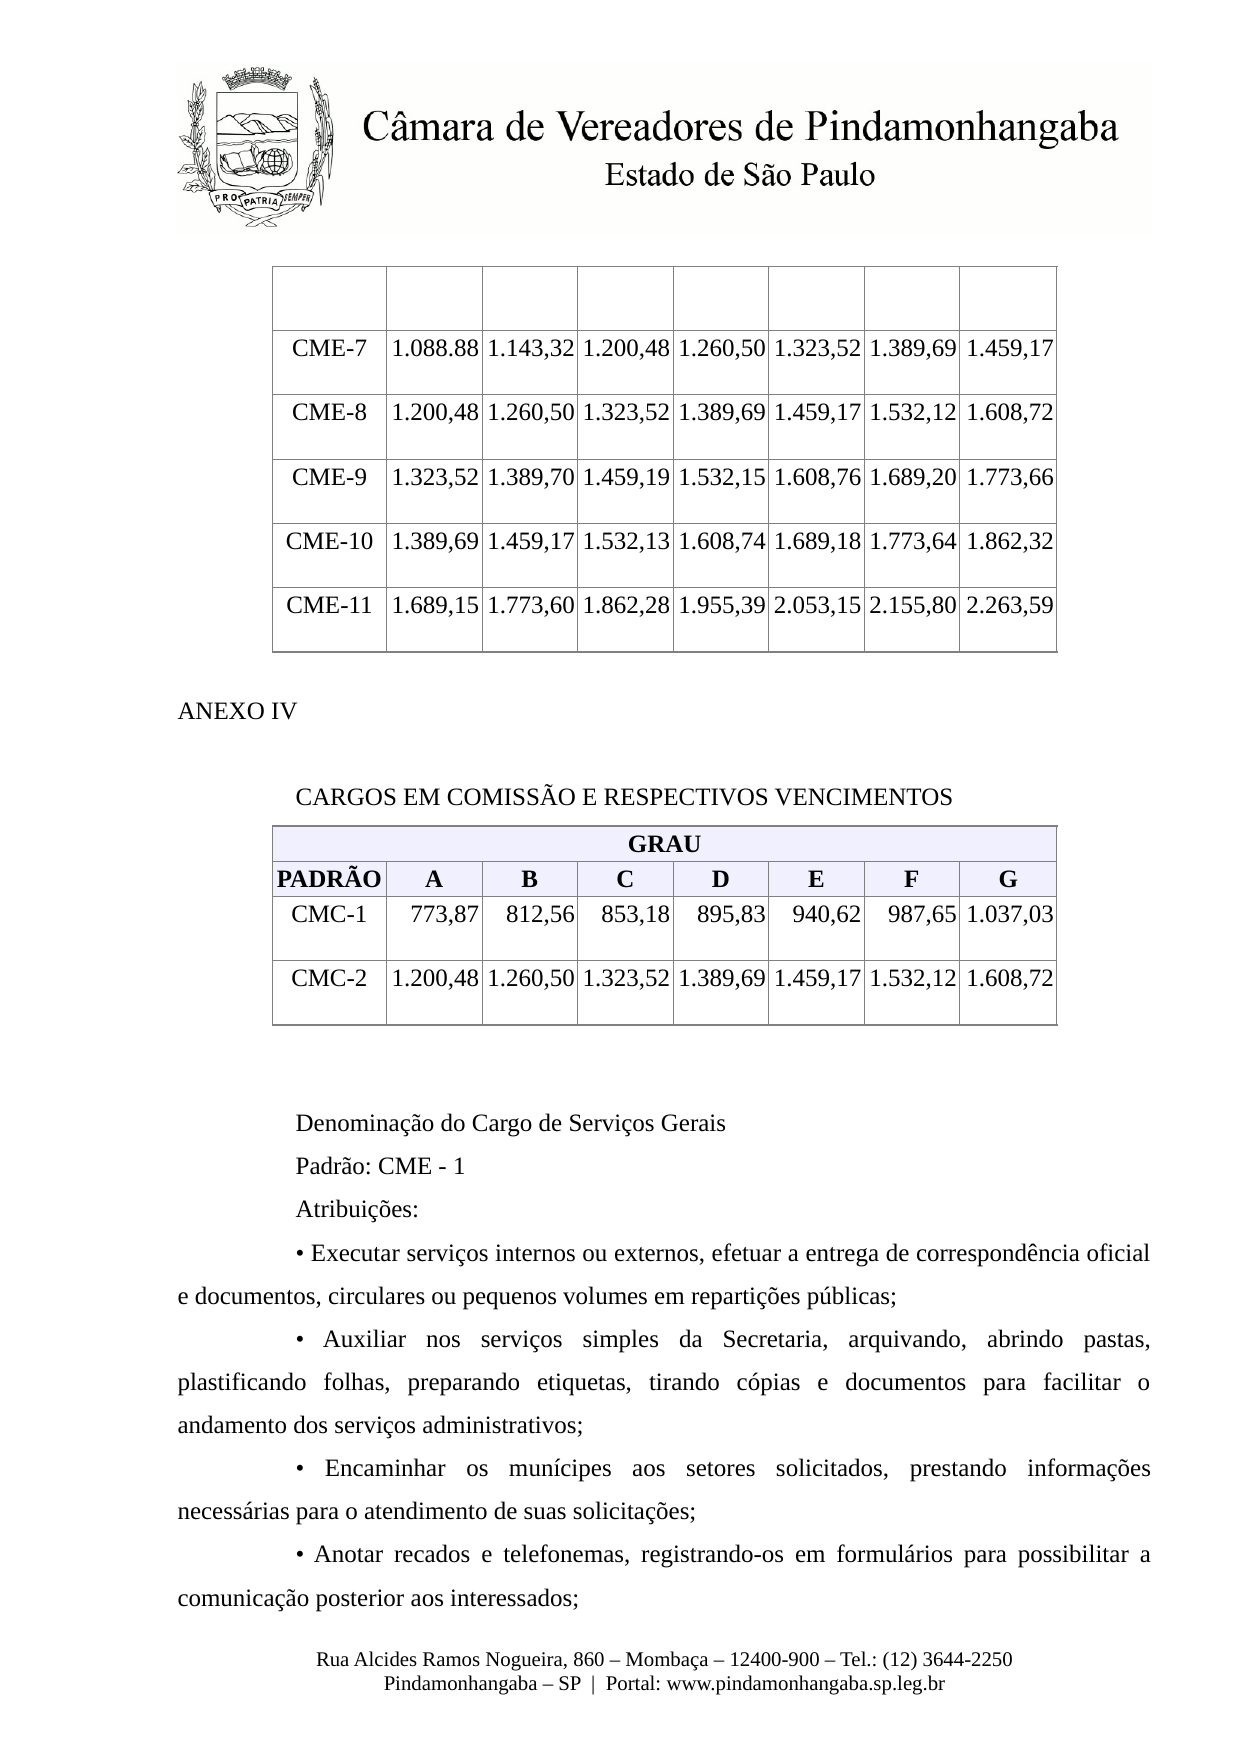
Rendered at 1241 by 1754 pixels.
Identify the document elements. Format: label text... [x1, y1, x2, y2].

table_cell 1.532,12 [865, 961, 959, 1024]
table_cell 812,56 [483, 897, 577, 960]
table_cell 1.862,28 [578, 588, 673, 651]
table_cell CME-7 [273, 331, 386, 394]
table_cell PADRÃO [273, 862, 386, 896]
table_cell E [769, 862, 864, 896]
table_cell 1.532,12 [865, 395, 959, 458]
table_cell G [960, 862, 1056, 896]
table_cell 1.389,69 [387, 524, 482, 587]
table_cell 1.459,19 [578, 460, 673, 523]
table_cell 1.323,52 [578, 395, 673, 458]
table_cell 1.608,76 [769, 460, 864, 523]
table_cell 1.260,50 [483, 961, 577, 1024]
table_cell 1.323,52 [387, 460, 482, 523]
table_cell 1.088.88 [387, 331, 482, 394]
table_cell [960, 267, 1056, 330]
table_cell 1.608,74 [674, 524, 768, 587]
table_cell [674, 267, 768, 330]
table_cell 1.200,48 [387, 395, 482, 458]
table_cell 1.773,64 [865, 524, 959, 587]
table_cell CMC-1 [273, 897, 386, 960]
table_cell [865, 267, 959, 330]
table_cell CMC-2 [273, 961, 386, 1024]
table_cell 853,18 [578, 897, 673, 960]
text ANEXO IV [177, 653, 1152, 724]
table_cell 1.459,17 [483, 524, 577, 587]
table_cell 895,83 [674, 897, 768, 960]
table_cell [273, 267, 386, 330]
table_cell B [483, 862, 577, 896]
picture [177, 59, 1152, 236]
table_cell 773,87 [387, 897, 482, 960]
table_cell A [387, 862, 482, 896]
table_cell 2.263,59 [960, 588, 1056, 651]
table_cell 1.459,17 [769, 961, 864, 1024]
table_cell 1.389,70 [483, 460, 577, 523]
text Atribuições: [177, 1194, 1152, 1223]
table_cell 1.773,66 [960, 460, 1056, 523]
table_cell 1.689,15 [387, 588, 482, 651]
table_cell 1.037,03 [960, 897, 1056, 960]
table_cell C [578, 862, 673, 896]
table_header GRAU [273, 827, 1056, 861]
text • Executar serviços internos ou externos, efetuar a entrega de correspondência oficial e documentos, circulares ou pequenos volumes em repartições públicas; [177, 1238, 1152, 1309]
table_cell CME-8 [273, 395, 386, 458]
table_cell 1.773,60 [483, 588, 577, 651]
table_cell 987,65 [865, 897, 959, 960]
table_cell 1.608,72 [960, 961, 1056, 1024]
table_cell 940,62 [769, 897, 864, 960]
table_cell 1.689,20 [865, 460, 959, 523]
table_cell 1.389,69 [865, 331, 959, 394]
table_cell 1.143,32 [483, 331, 577, 394]
table_cell 1.260,50 [674, 331, 768, 394]
table_cell 1.862,32 [960, 524, 1056, 587]
table_cell 1.323,52 [769, 331, 864, 394]
table_cell 1.608,72 [960, 395, 1056, 458]
table_cell 2.155,80 [865, 588, 959, 651]
text CARGOS EM COMISSÃO E RESPECTIVOS VENCIMENTOS [177, 782, 1152, 811]
text • Auxiliar nos serviços simples da Secretaria, arquivando, abrindo pastas, plastificando folhas, preparando etiquetas, tirando cópias e documentos para facilitar o andamento dos serviços administrativos; [177, 1324, 1152, 1439]
table_cell 1.323,52 [578, 961, 673, 1024]
table_cell F [865, 862, 959, 896]
text • Encaminhar os munícipes aos setores solicitados, prestando informações necessárias para o atendimento de suas solicitações; [177, 1453, 1152, 1525]
table_cell CME-10 [273, 524, 386, 587]
table_cell 1.389,69 [674, 961, 768, 1024]
text Padrão: CME - 1 [177, 1151, 1152, 1180]
table_cell 2.053,15 [769, 588, 864, 651]
table_cell 1.200,48 [578, 331, 673, 394]
table_cell [483, 267, 577, 330]
table_cell 1.459,17 [960, 331, 1056, 394]
table_cell 1.260,50 [483, 395, 577, 458]
table_cell [387, 267, 482, 330]
table_cell CME-11 [273, 588, 386, 651]
table_cell 1.389,69 [674, 395, 768, 458]
table_cell 1.955,39 [674, 588, 768, 651]
table_cell 1.532,13 [578, 524, 673, 587]
table_cell 1.532,15 [674, 460, 768, 523]
table_cell [578, 267, 673, 330]
table_cell 1.200,48 [387, 961, 482, 1024]
text • Anotar recados e telefonemas, registrando-os em formulários para possibilitar a comunicação posterior aos interessados; [177, 1539, 1152, 1611]
text Denominação do Cargo de Serviços Gerais [177, 1108, 1152, 1137]
table_cell 1.459,17 [769, 395, 864, 458]
table_cell [769, 267, 864, 330]
table_cell 1.689,18 [769, 524, 864, 587]
table_cell CME-9 [273, 460, 386, 523]
table_cell D [674, 862, 768, 896]
